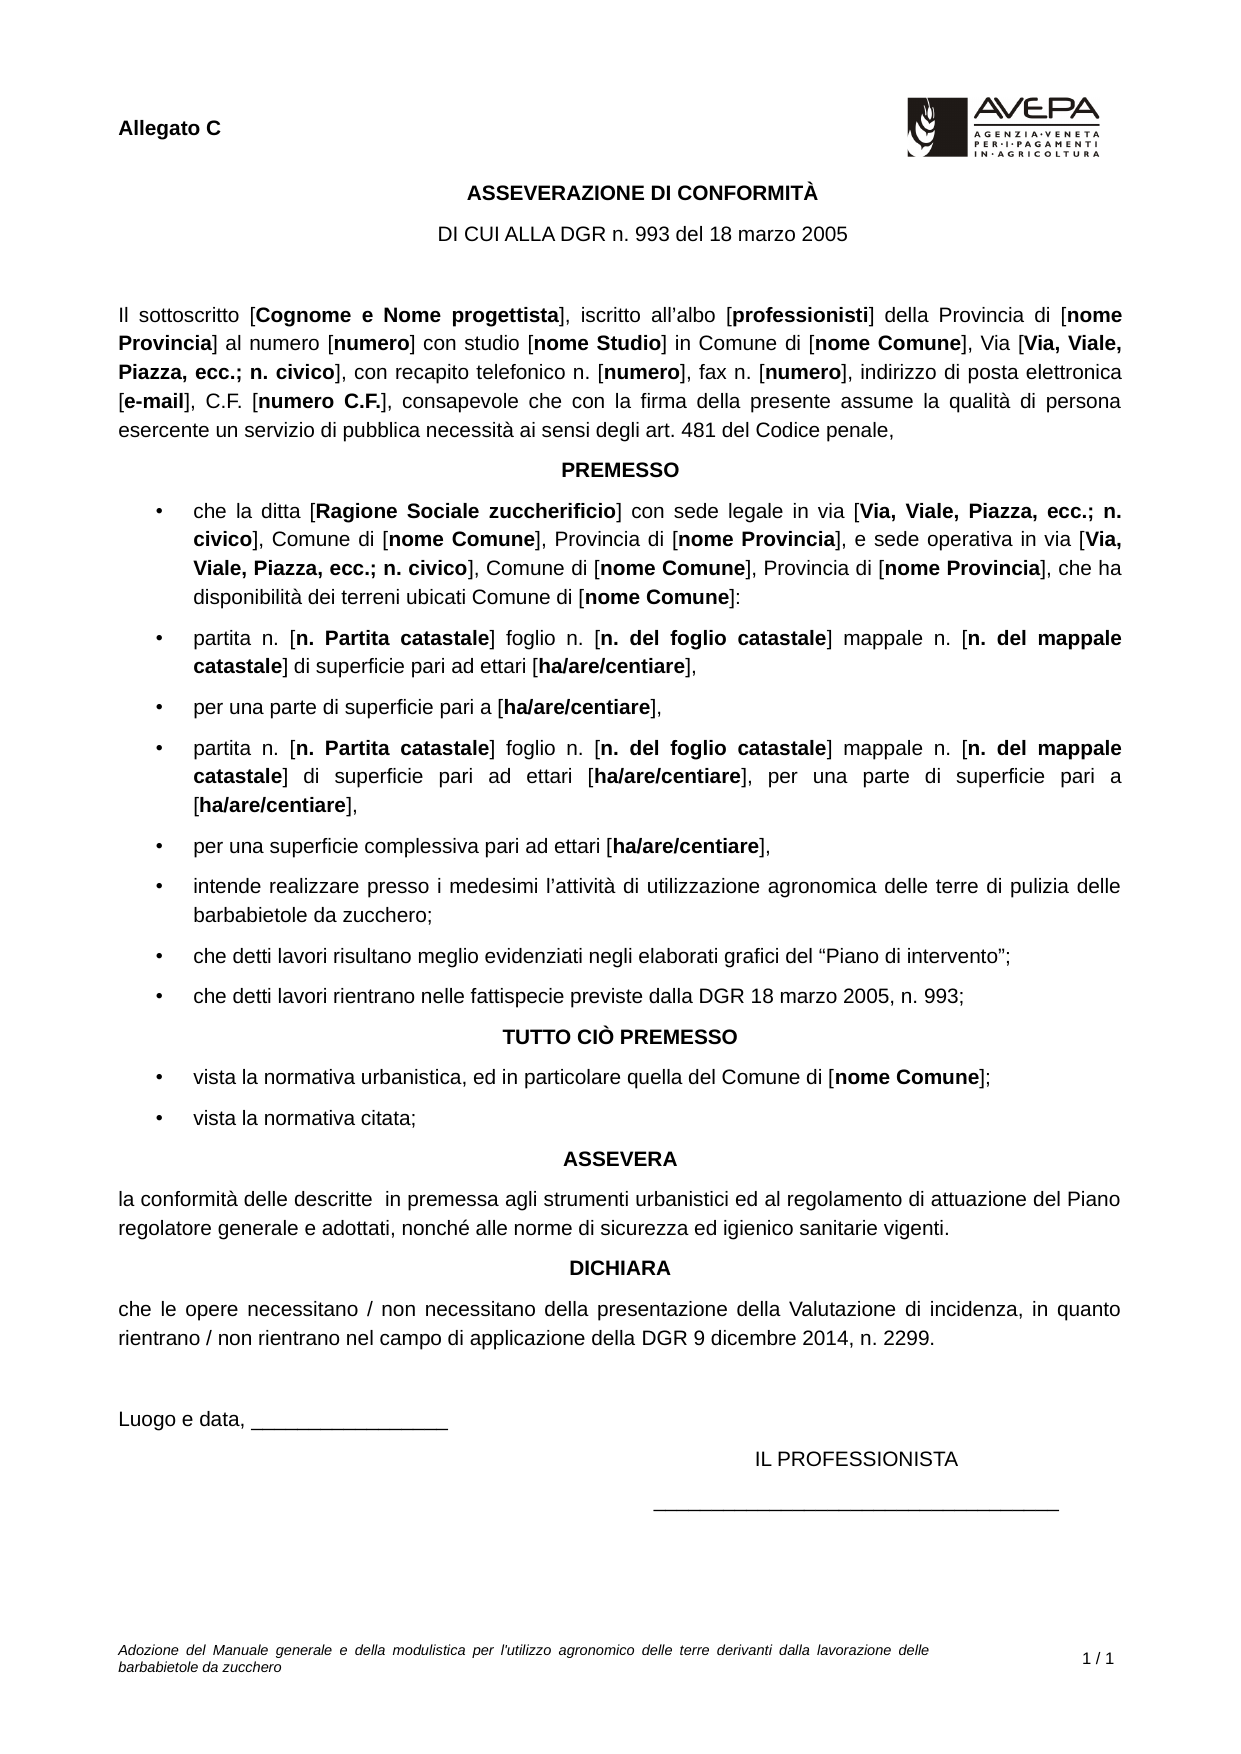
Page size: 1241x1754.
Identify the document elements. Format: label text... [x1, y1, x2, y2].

list per una superficie complessiva pari ad ettari [ha/are/centiare], [156, 833, 1122, 857]
picture [907, 97, 1100, 157]
text Il sottoscritto [Cognome e Nome progettista], iscritto all’albo [professionisti] della Provincia di [nome Provincia] al numero [numero] con studio [nome Studio] in Comune di [nome Comune], Via [Via, Viale, Piazza, ecc.; n. civico], con recapito telefonico n. [numero], fax n. [numero], indirizzo di posta elettronica [e-mail], C.F. [numero C.F.], consapevole che con la firma della presente assume la qualità di persona esercente un servizio di pubblica necessità ai sensi degli art. 481 del Codice penale, [118, 302, 1122, 441]
list partita n. [n. Partita catastale] foglio n. [n. del foglio catastale] mappale n. [n. del mappale catastale] di superficie pari ad ettari [ha/are/centiare], per una parte di superficie pari a [ha/are/centiare], [156, 735, 1122, 817]
list DI CUI ALLA DGR n. 993 del 18 marzo 2005 [118, 221, 1122, 245]
text IL PROFESSIONISTA [591, 1447, 1122, 1471]
text TUTTO CIÒ PREMESSO [118, 1025, 1122, 1049]
list intende realizzare presso i medesimi l’attività di utilizzazione agronomica delle terre di pulizia delle barbabietole da zucchero; [156, 874, 1122, 927]
text la conformità delle descritte in premessa agli strumenti urbanistici ed al regolamento di attuazione del Piano regolatore generale e adottati, nonché alle norme di sicurezza ed igienico sanitarie vigenti. [118, 1187, 1122, 1240]
list partita n. [n. Partita catastale] foglio n. [n. del foglio catastale] mappale n. [n. del mappale catastale] di superficie pari ad ettari [ha/are/centiare], [156, 625, 1122, 678]
list vista la normativa citata; [156, 1106, 1122, 1130]
text che le opere necessitano / non necessitano della presentazione della Valutazione di incidenza, in quanto rientrano / non rientrano nel campo di applicazione della DGR 9 dicembre 2014, n. 2299. [118, 1297, 1122, 1349]
list che detti lavori risultano meglio evidenziati negli elaborati grafici del “Piano di intervento”; [156, 943, 1122, 967]
text ASSEVERA [118, 1146, 1122, 1170]
list ASSEVERAZIONE DI CONFORMITÀ [118, 181, 1122, 205]
text DICHIARA [118, 1256, 1122, 1280]
list che detti lavori rientrano nelle fattispecie previste dalla DGR 18 marzo 2005, n. 993; [156, 984, 1122, 1008]
list vista la normativa urbanistica, ed in particolare quella del Comune di [nome Comune]; [156, 1065, 1122, 1089]
text Luogo e data, _________________ [118, 1407, 1122, 1431]
list per una parte di superficie pari a [ha/are/centiare], [156, 695, 1122, 719]
text PREMESSO [118, 458, 1122, 482]
list che la ditta [Ragione Sociale zuccherificio] con sede legale in via [Via, Viale, Piazza, ecc.; n. civico], Comune di [nome Comune], Provincia di [nome Provincia], e sede operativa in via [Via, Viale, Piazza, ecc.; n. civico], Comune di [nome Comune], Provincia di [nome Provincia], che ha disponibilità dei terreni ubicati Comune di [nome Comune]: [156, 498, 1122, 609]
text ___________________________________ [591, 1488, 1122, 1512]
